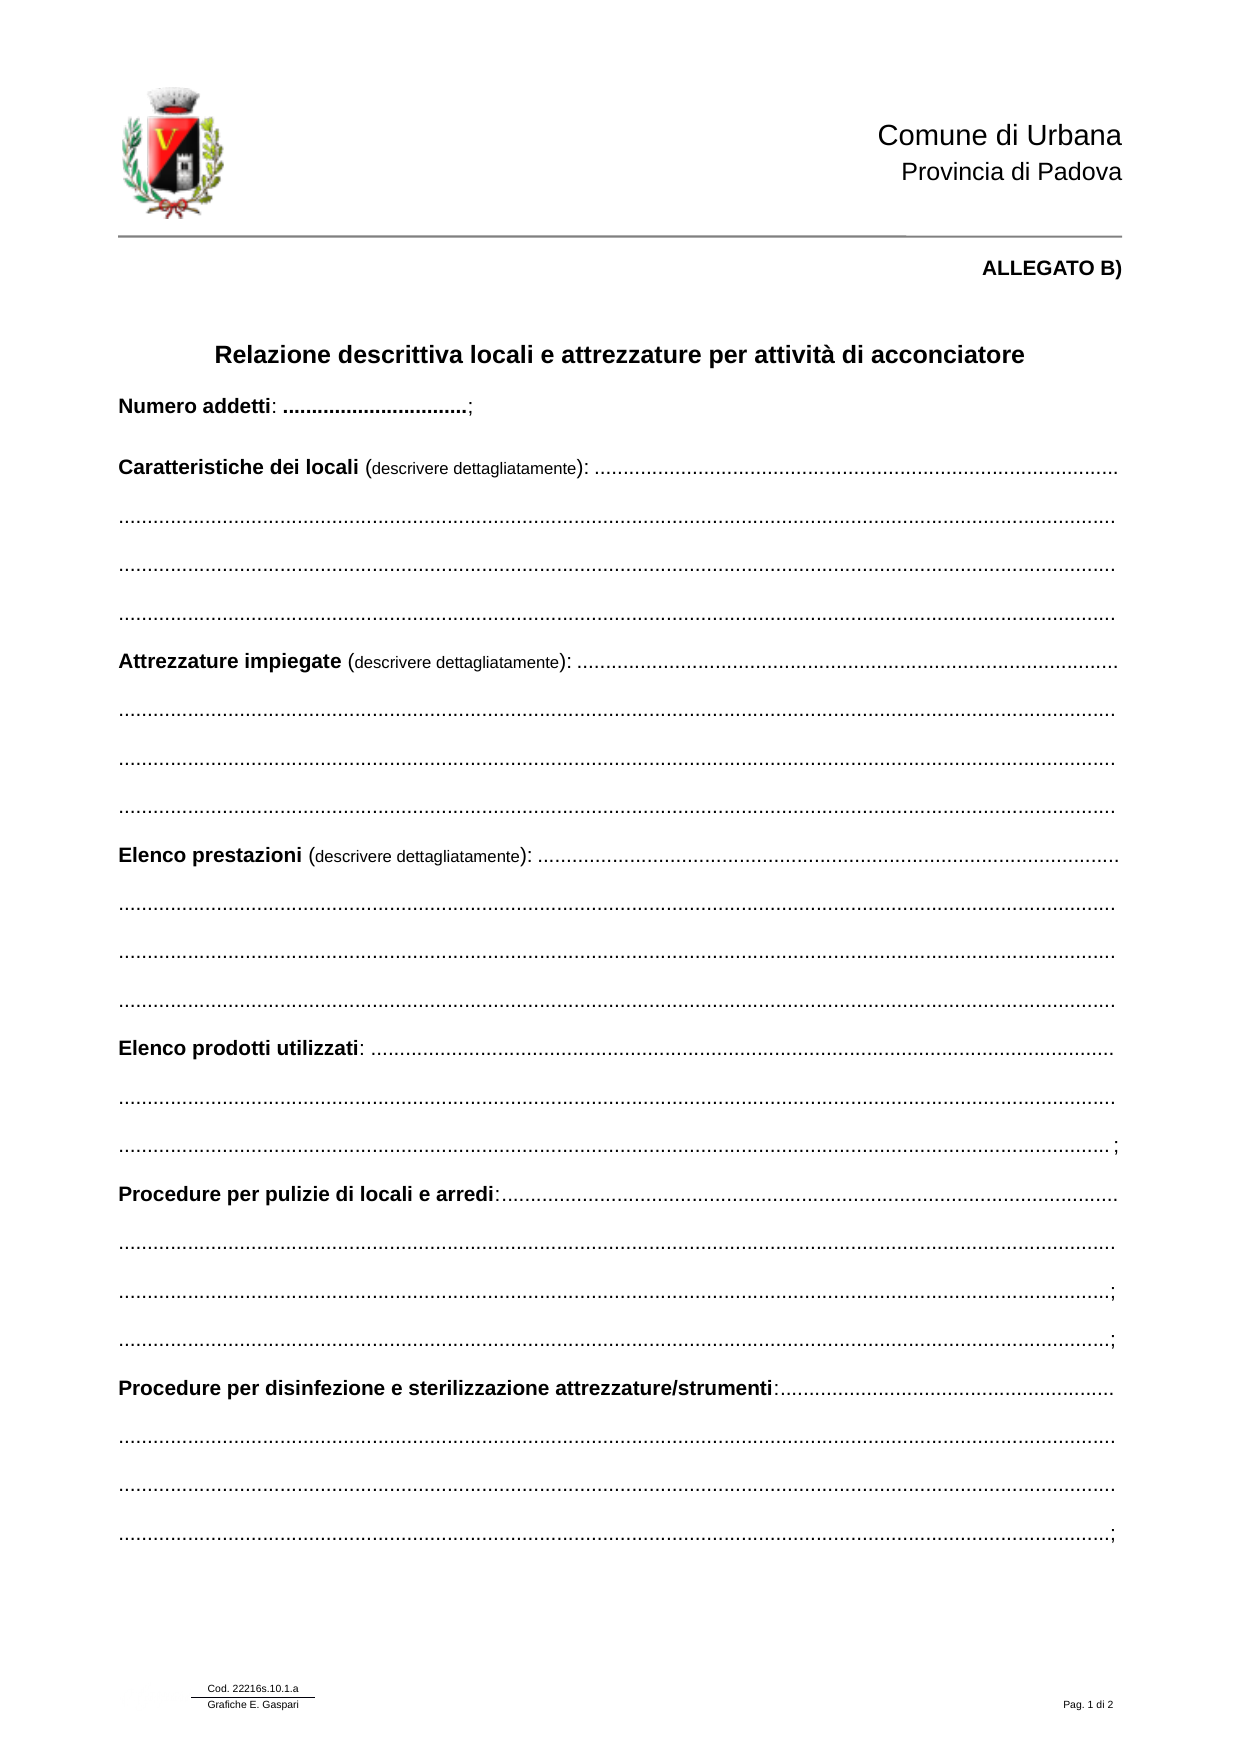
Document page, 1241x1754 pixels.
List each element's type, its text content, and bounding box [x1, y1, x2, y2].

text ............................................................................................................................................................................. [118, 988, 1122, 1012]
text ............................................................................................................................................................................. [118, 552, 1122, 576]
text ............................................................................................................................................................................. [118, 503, 1122, 527]
text Numero addetti: ................................; [118, 394, 1122, 418]
text ALLEGATO B) [118, 256, 1122, 280]
text Nell'elenco degli allegati [242, 292, 602, 315]
text ............................................................................................................................................................................. [118, 1085, 1122, 1109]
text ............................................................................................................................................................................. [118, 794, 1122, 818]
picture [122, 87, 224, 219]
text ............................................................................................................................................................................ ; [118, 1133, 1122, 1157]
text ............................................................................................................................................................................. [118, 1472, 1122, 1496]
text ............................................................................................................................................................................; [118, 1327, 1122, 1351]
text ............................................................................................................................................................................. [118, 697, 1122, 721]
text ............................................................................................................................................................................. [118, 1424, 1122, 1448]
text Elenco prestazioni (descrivere dettagliatamente): ..................................................................................................... [118, 842, 1122, 866]
text ............................................................................................................................................................................. [118, 746, 1122, 769]
subtitle Relazione descrittiva locali e attrezzature per attività di acconciatore [118, 340, 1122, 369]
text ............................................................................................................................................................................. [118, 1230, 1122, 1254]
text Provincia di Padova [224, 157, 1122, 185]
text ............................................................................................................................................................................. [118, 939, 1122, 963]
text Procedure per pulizie di locali e arredi: ........................................................................................................... [118, 1182, 1122, 1206]
text Attrezzature impiegate (descrivere dettagliatamente): .............................................................................................. [118, 649, 1122, 673]
text ............................................................................................................................................................................. [118, 600, 1122, 624]
text Comune di Urbana [224, 118, 1122, 152]
text ............................................................................................................................................................................. [118, 891, 1122, 915]
text ............................................................................................................................................................................; [118, 1521, 1122, 1544]
text Elenco prodotti utilizzati: ................................................................................................................................. [118, 1036, 1122, 1060]
text Caratteristiche dei locali (descrivere dettagliatamente): ........................................................................................... [118, 455, 1122, 479]
text ............................................................................................................................................................................; [118, 1278, 1122, 1302]
text Procedure per disinfezione e sterilizzazione attrezzature/strumenti: .......................................................... [118, 1375, 1122, 1399]
